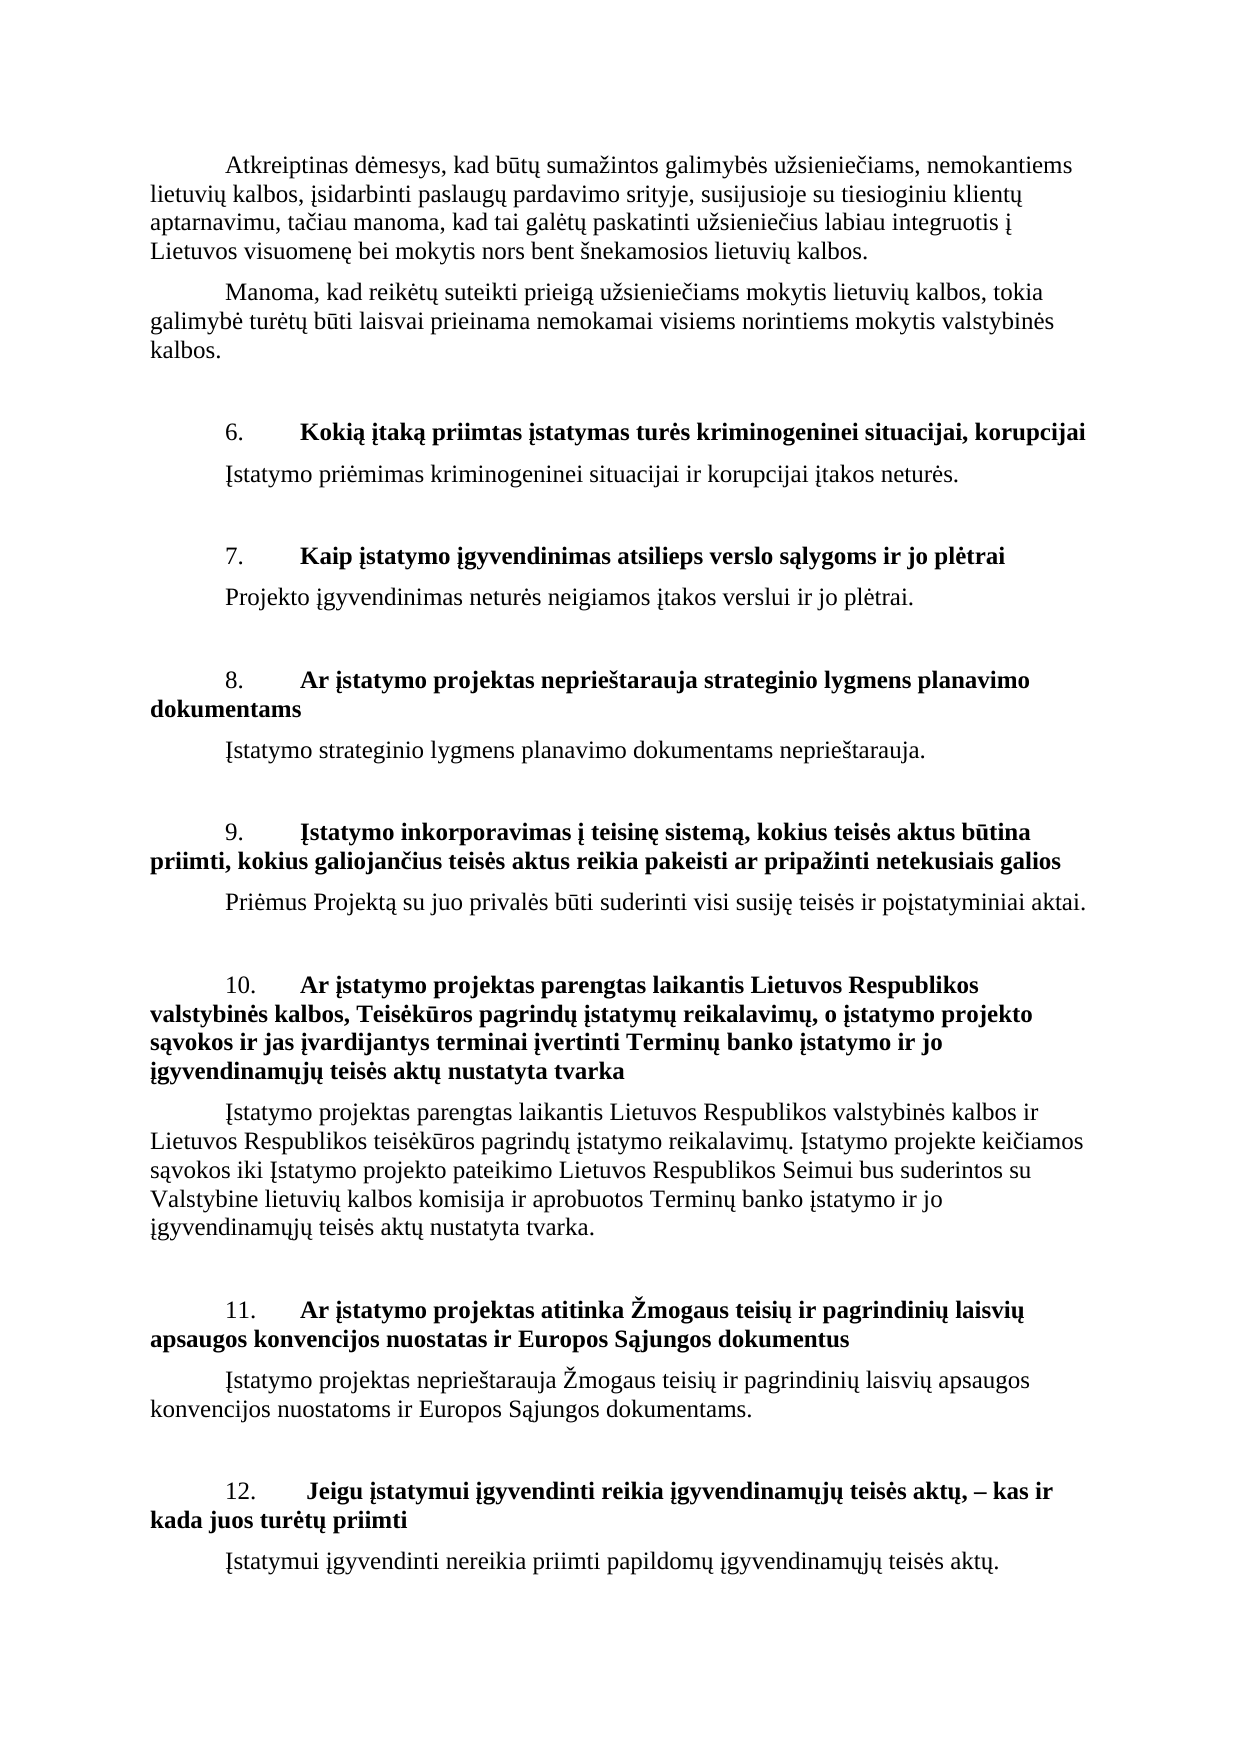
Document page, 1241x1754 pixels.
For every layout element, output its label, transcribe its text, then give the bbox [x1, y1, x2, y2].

list Ar įstatymo projektas parengtas laikantis Lietuvos Respublikos valstybinės kalbos, Teisėkūros pagrindų įstatymų reikalavimų, o įstatymo projekto sąvokos ir jas įvardijantys terminai įvertinti Terminų banko įstatymo ir jo įgyvendinamųjų teisės aktų nustatyta tvarka [150, 970, 1090, 1085]
text Įstatymo priėmimas kriminogeninei situacijai ir korupcijai įtakos neturės. [150, 459, 1090, 487]
list Kokią įtaką priimtas įstatymas turės kriminogeninei situacijai, korupcijai [150, 417, 1090, 446]
text Manoma, kad reikėtų suteikti prieigą užsieniečiams mokytis lietuvių kalbos, tokia galimybė turėtų būti laisvai prieinama nemokamai visiems norintiems mokytis valstybinės kalbos. [150, 277, 1090, 364]
text Įstatymo projektas neprieštarauja Žmogaus teisių ir pagrindinių laisvių apsaugos konvencijos nuostatoms ir Europos Sąjungos dokumentams. [150, 1365, 1090, 1422]
text Įstatymo projektas parengtas laikantis Lietuvos Respublikos valstybinės kalbos ir Lietuvos Respublikos teisėkūros pagrindų įstatymo reikalavimų. Įstatymo projekte keičiamos sąvokos iki Įstatymo projekto pateikimo Lietuvos Respublikos Seimui bus suderintos su Valstybine lietuvių kalbos komisija ir aprobuotos Terminų banko įstatymo ir jo įgyvendinamųjų teisės aktų nustatyta tvarka. [150, 1097, 1090, 1241]
text Priėmus Projektą su juo privalės būti suderinti visi susiję teisės ir poįstatyminiai aktai. [150, 887, 1090, 916]
list Jeigu įstatymui įgyvendinti reikia įgyvendinamųjų teisės aktų, – kas ir kada juos turėtų priimti [150, 1476, 1090, 1534]
text Atkreiptinas dėmesys, kad būtų sumažintos galimybės užsieniečiams, nemokantiems lietuvių kalbos, įsidarbinti paslaugų pardavimo srityje, susijusioje su tiesioginiu klientų aptarnavimu, tačiau manoma, kad tai galėtų paskatinti užsieniečius labiau integruotis į Lietuvos visuomenę bei mokytis nors bent šnekamosios lietuvių kalbos. [150, 150, 1090, 265]
text Įstatymo strateginio lygmens planavimo dokumentams neprieštarauja. [150, 735, 1090, 764]
list Kaip įstatymo įgyvendinimas atsilieps verslo sąlygoms ir jo plėtrai [150, 541, 1090, 570]
list Ar įstatymo projektas atitinka Žmogaus teisių ir pagrindinių laisvių apsaugos konvencijos nuostatas ir Europos Sąjungos dokumentus [150, 1295, 1090, 1352]
list Įstatymo inkorporavimas į teisinę sistemą, kokius teisės aktus būtina priimti, kokius galiojančius teisės aktus reikia pakeisti ar pripažinti netekusiais galios [150, 817, 1090, 875]
text Įstatymui įgyvendinti nereikia priimti papildomų įgyvendinamųjų teisės aktų. [150, 1546, 1090, 1575]
text Projekto įgyvendinimas neturės neigiamos įtakos verslui ir jo plėtrai. [150, 582, 1090, 611]
list Ar įstatymo projektas neprieštarauja strateginio lygmens planavimo dokumentams [150, 665, 1090, 722]
